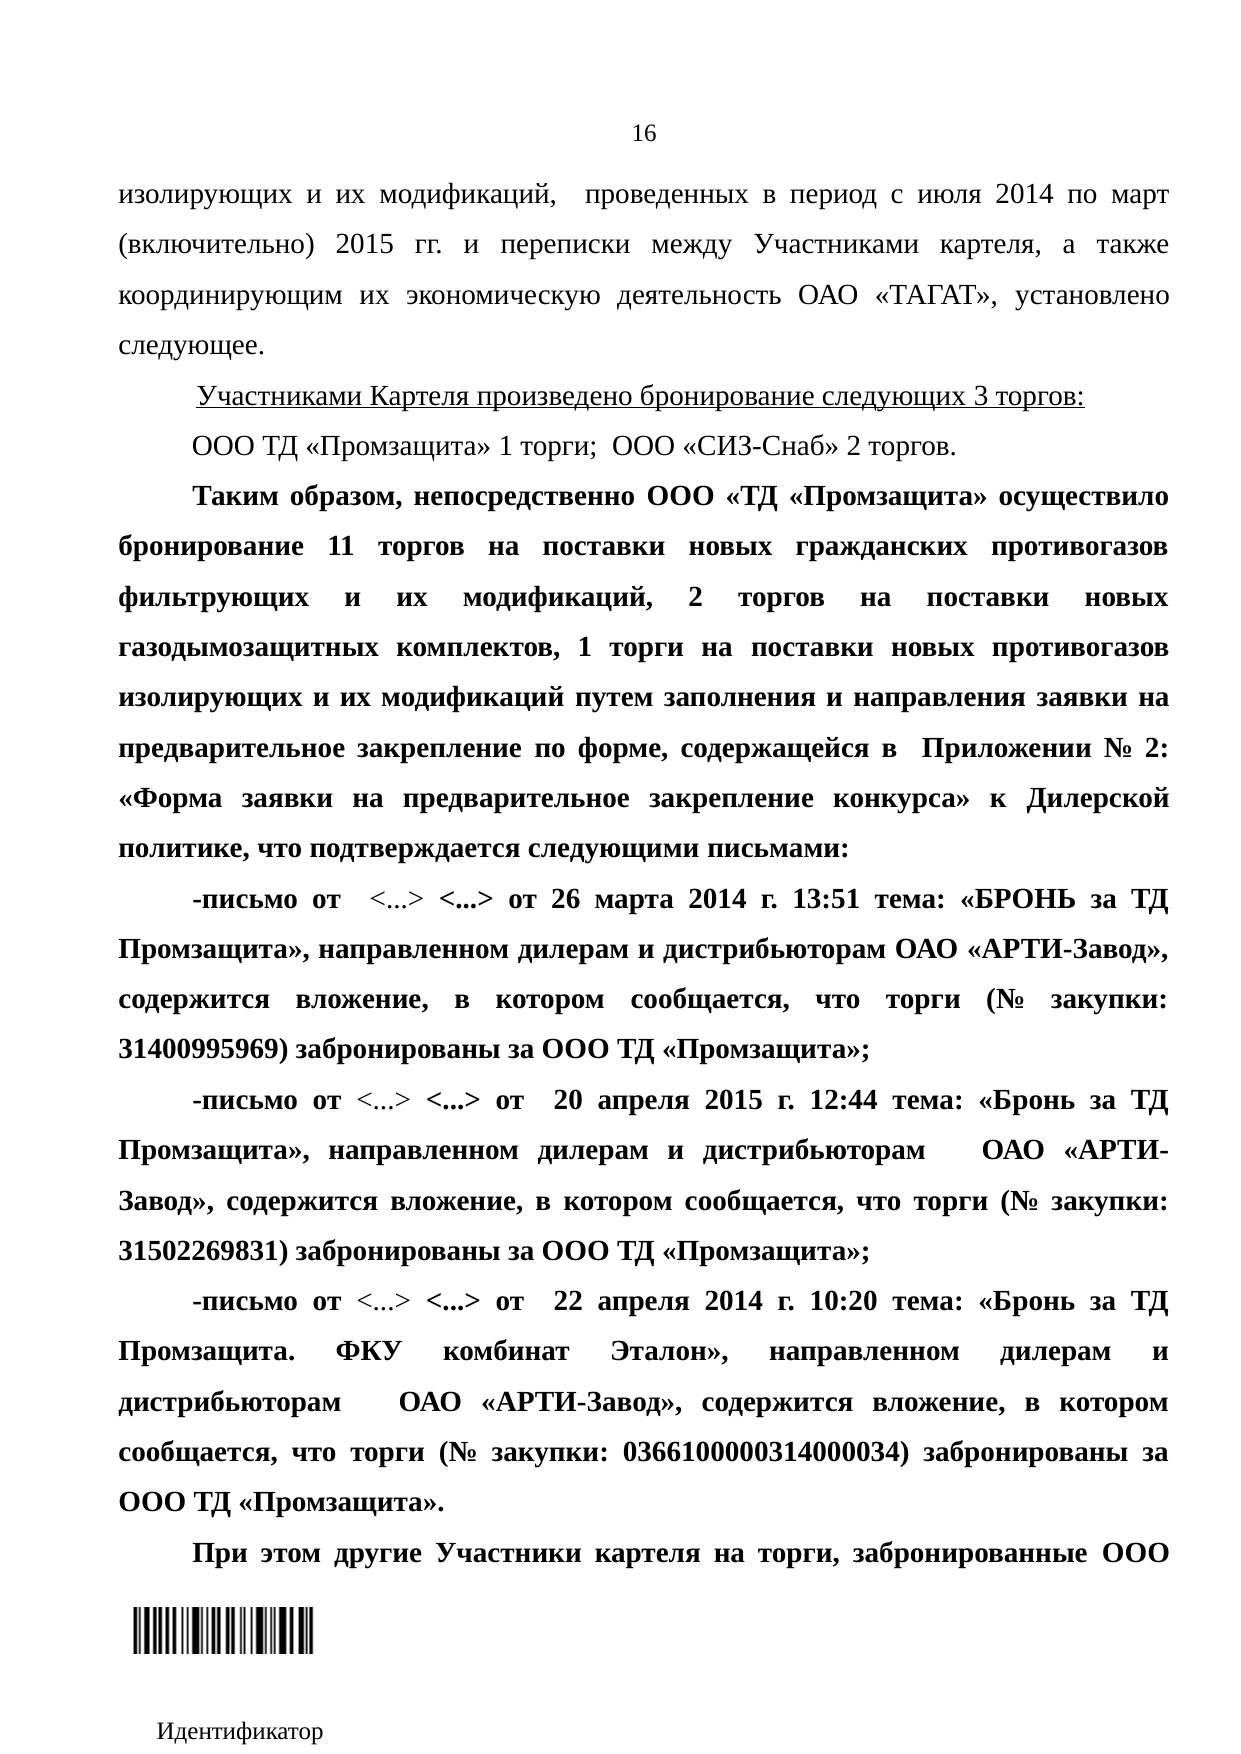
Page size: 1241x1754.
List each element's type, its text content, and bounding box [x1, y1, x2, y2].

text -письмо от <...> <...> от 26 марта 2014 г. 13:51 тема: «БРОНЬ за ТД Промзащита», направленном дилерам и дистрибьюторам ОАО «АРТИ-Завод», содержится вложение, в котором сообщается, что торги (№ закупки: 31400995969) забронированы за ООО ТД «Промзащита»; [118, 881, 1170, 1065]
text изолирующих и их модификаций, проведенных в период с июля 2014 по март (включительно) 2015 гг. и переписки между Участниками картеля, а также координирующим их экономическую деятельность ОАО «ТАГАТ», установлено следующее. [118, 176, 1170, 361]
text -письмо от <...> <...> от 22 апреля 2014 г. 10:20 тема: «Бронь за ТД Промзащита. ФКУ комбинат Эталон», направленном дилерам и дистрибьюторам ОАО «АРТИ-Завод», содержится вложение, в котором сообщается, что торги (№ закупки: 0366100000314000034) забронированы за ООО ТД «Промзащита». [118, 1283, 1170, 1518]
text ООО ТД «Промзащита» 1 торги; ООО «СИЗ-Снаб» 2 торгов. [118, 428, 1170, 461]
text При этом другие Участники картеля на торги, забронированные ООО [118, 1535, 1170, 1568]
text Участниками Картеля произведено бронирование следующих 3 торгов: [118, 378, 1170, 411]
text Таким образом, непосредственно ООО «ТД «Промзащита» осуществило бронирование 11 торгов на поставки новых гражданских противогазов фильтрующих и их модификаций, 2 торгов на поставки новых газодымозащитных комплектов, 1 торги на поставки новых противогазов изолирующих и их модификаций путем заполнения и направления заявки на предварительное закрепление по форме, содержащейся в Приложении № 2: «Форма заявки на предварительное закрепление конкурса» к Дилерской политике, что подтверждается следующими письмами: [118, 478, 1170, 864]
text -письмо от <...> <...> от 20 апреля 2015 г. 12:44 тема: «Бронь за ТД Промзащита», направленном дилерам и дистрибьюторам ОАО «АРТИ-Завод», содержится вложение, в котором сообщается, что торги (№ закупки: 31502269831) забронированы за ООО ТД «Промзащита»; [118, 1082, 1170, 1266]
picture [118, 1607, 331, 1654]
